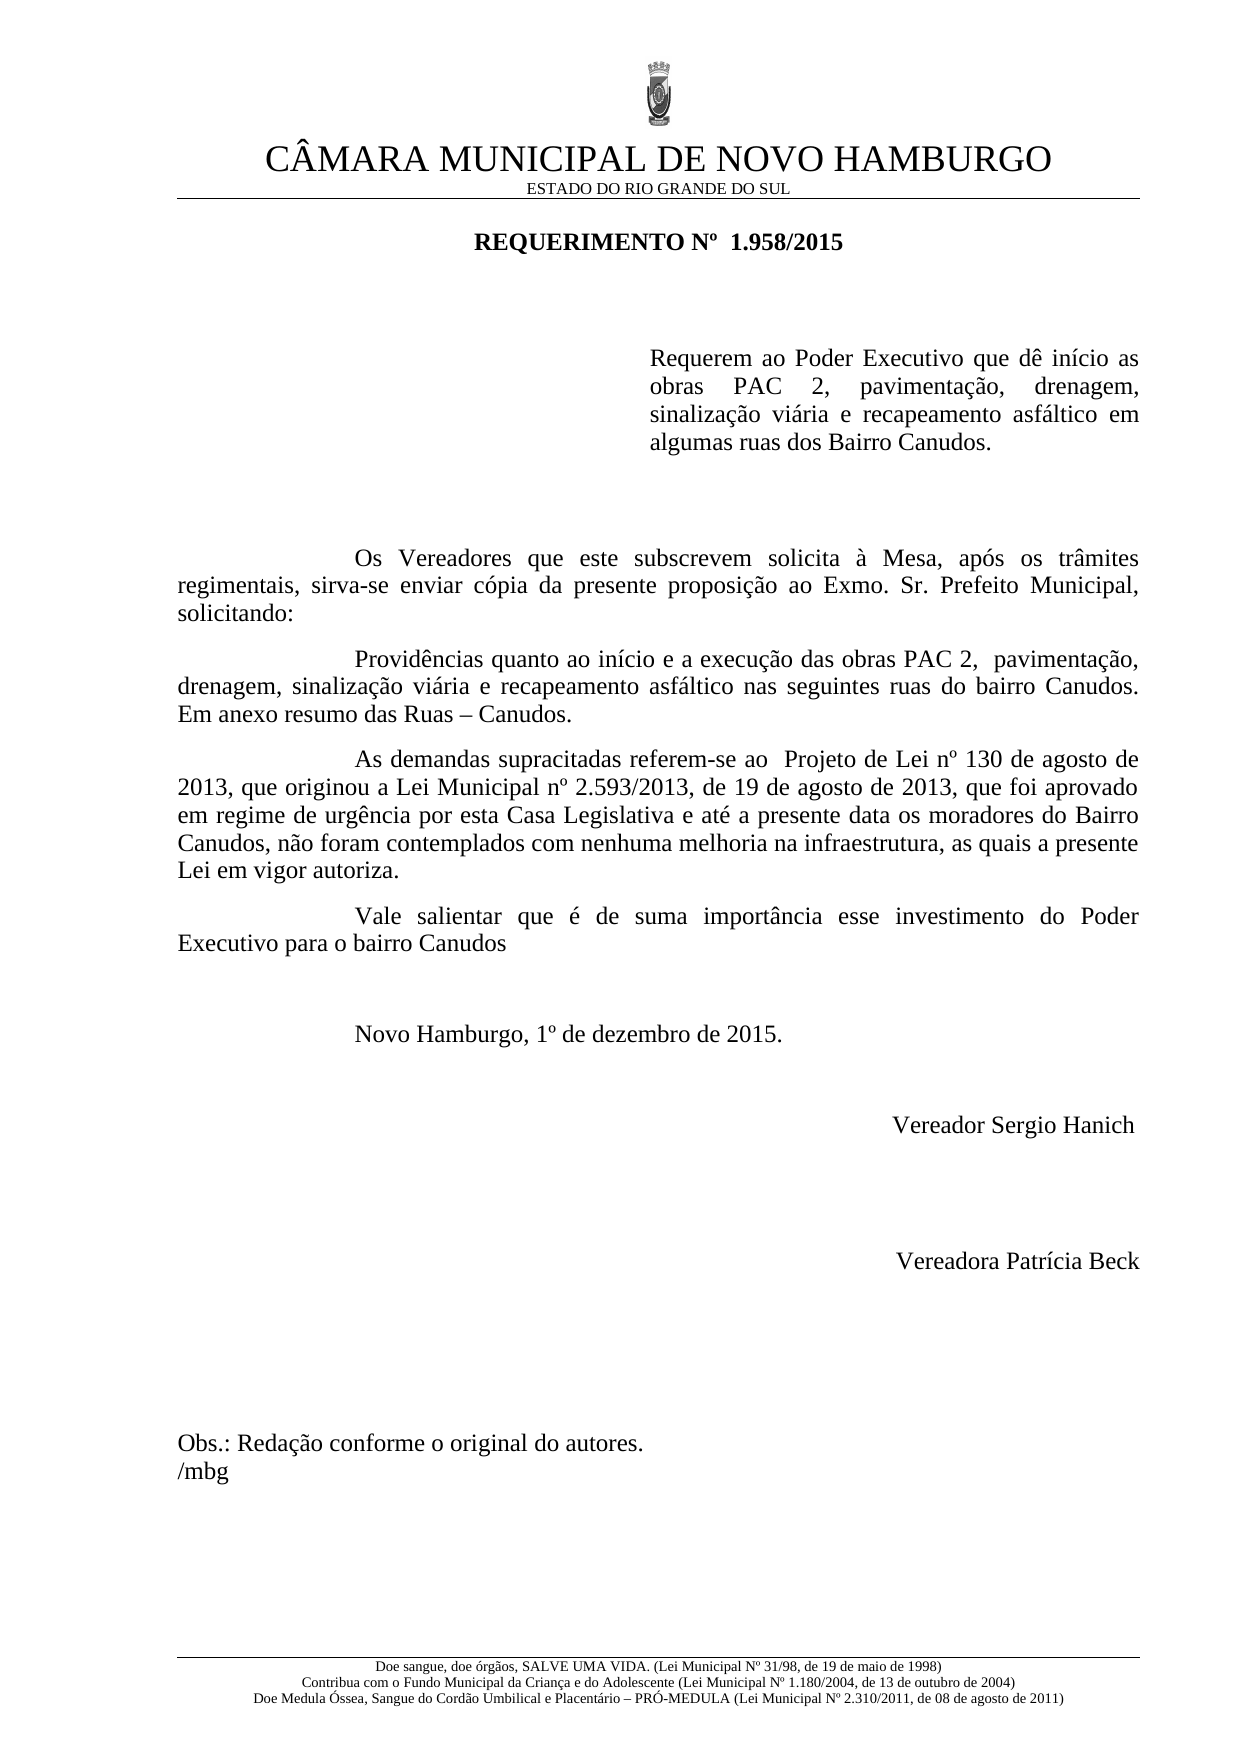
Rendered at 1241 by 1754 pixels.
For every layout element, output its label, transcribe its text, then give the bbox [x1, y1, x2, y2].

text As demandas supracitadas referem-se ao Projeto de Lei nº 130 de agosto de 2013, que originou a Lei Municipal nº 2.593/2013, de 19 de agosto de 2013, que foi aprovado em regime de urgência por esta Casa Legislativa e até a presente data os moradores do Bairro Canudos, não foram contemplados com nenhuma melhoria na infraestrutura, as quais a presente Lei em vigor autoriza. [177, 746, 1140, 884]
text Vereadora Patrícia Beck [177, 1247, 1140, 1275]
text Requerem ao Poder Executivo que dê início as obras PAC 2, pavimentação, drenagem, sinalização viária e recapeamento asfáltico em algumas ruas dos Bairro Canudos. [649, 344, 1140, 455]
text Vereador Sergio Hanich [177, 1111, 1140, 1139]
text REQUERIMENTO Nº 1.958/2015 [177, 228, 1140, 256]
text Os Vereadores que este subscrevem solicita à Mesa, após os trâmites regimentais, sirva-se enviar cópia da presente proposição ao Exmo. Sr. Prefeito Municipal, solicitando: [177, 544, 1140, 627]
text Obs.: Redação conforme o original do autores. /mbg [177, 1429, 1140, 1484]
text Providências quanto ao início e a execução das obras PAC 2, pavimentação, drenagem, sinalização viária e recapeamento asfáltico nas seguintes ruas do bairro Canudos. Em anexo resumo das Ruas – Canudos. [177, 645, 1140, 728]
text Novo Hamburgo, 1º de dezembro de 2015. [177, 1020, 1140, 1048]
text Vale salientar que é de suma importância esse investimento do Poder Executivo para o bairro Canudos [177, 902, 1140, 957]
